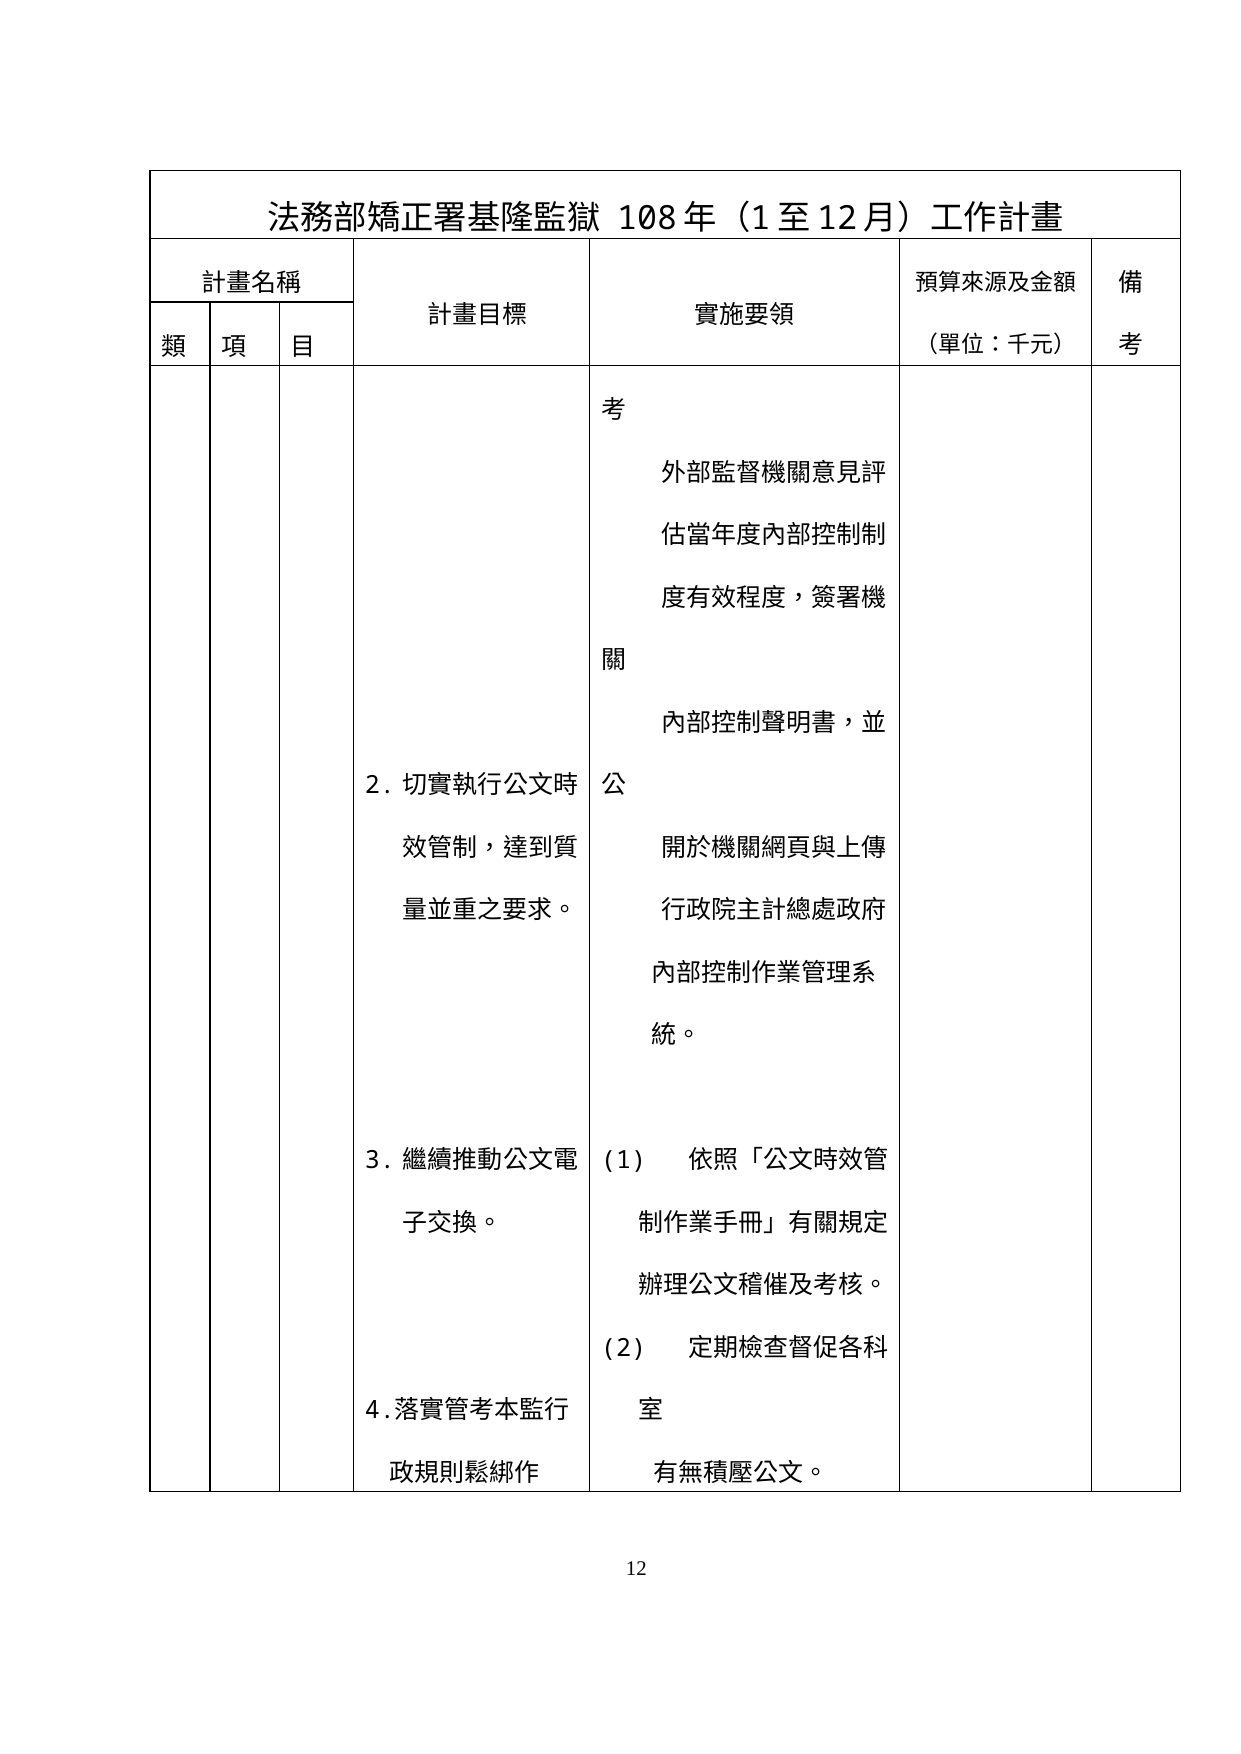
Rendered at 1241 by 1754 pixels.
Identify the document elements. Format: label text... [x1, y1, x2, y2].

table_cell [1092, 366, 1180, 1491]
table_cell 預算來源及金額 （單位：千元） [900, 239, 1091, 365]
table_cell [151, 366, 209, 1491]
table_cell 每月舉行監務會議管考各項業務執行進度，製作會議紀錄，並將會議指示事項列管考核並追蹤。 平時加強業務單位間之橫向聯繫與協調，就有關業務不斷檢討改進，提高行政效率。 各科室依108年度服務躍升執行計畫所定之執行策略與方法，落實辦理各項為民服務工作，每半年陳報執行成果。 於本監接見室設置「行政革新信箱」供民眾留言反映，提供更暢通、更方便之陳情管道，遇有陳情案件立即受理，並列管追蹤。 於本監行政大樓入口處設置陳情案件處理單一窗口專責受理，受理後將陳情案件依性質由秘書室分派業管科室處理，並依時限予以管考回應。 (1) 於集會時或常年教育 加強宣導內部控制制 度並隨時修正檢討、落 實執行。 (2) 依行政院「政府內部控 制監督作業要點」每年 辦理自行評估與內部 稽核作業。並定期進行 風險項目滾動分析檢 討，以確保內部控制制 度有效性。 (3) 依行政院「政府內部控 制聲明書簽署作業要 點」就每年自行評估與 內部稽核結果，並參考 外部監督機關意見評 估當年度內部控制制 度有效程度，簽署機關 內部控制聲明書，並公 開於機關網頁與上傳 行政院主計總處政府 內部控制作業管理系 統。 依照「公文時效管制作業手冊」有關規定辦理公文稽催及考核。 定期檢查督促各科室 有無積壓公文。 加強公文電子交換系統之操作及提昇網路頻寬等相關設備。 (1) 每季評估檢討並鬆綁 本監各項行政規則，俾 利施政效能之提升。 (2) 加強宣導各科室利用 矯正署「法制作業參考 資料」專區資訊辦理本 監法制作業，以符相關 作業規定。 (3) 加強管考本監行政規 則訂定、修正或停止適 用等法制作業並依規 定期限進行法規異動 通報。 本監目前無國家賠償案件。若遇案成立處理任務編組，負責案件審議與檢討。 針對107年度業務評比須改善項目加強管考。另評估改善項目是否需納入本監內部控制進行風險管理。 (1) 利用法務部出版之「法 務部人權攻略：矯正小 故事，人權大道理」作 為常年教育宣導教材 與課程重點；或安排專 題演講邀請法律專家 學者向同仁宣導兩公 約人權教育，以維護收 容人之權益。每半年陳 報推動成果。 (2) 利用法務部編製之「不 可不知的人權兩公約 測驗題庫」電子書題型 辦理本監兩公約人權 教育參訓同仁學習成 效評估之測驗。 (3) 利用收容人懇親或新 收講習機會撥放兩公 約宣導影片，向收容人 宣導。 依「法務部及所屬機關研究發展實施作業要點」及法務部108年1月21日法綜字第10801500570號函依限完成本監108年「我國死刑立法法制研究：以公民與政治權利國際公約觀點討論」研究案。 年終考績以平時考核紀錄表為考核依據，並組成考績委員會評審，以符公平、公正原則；獎懲案件均適時召開考績委員會審議，符合獎懲及時原則。 職務出缺依規定辦理任用遷調或報請上級機關核准進用約僱人員，以貫徹合法用人，建立公平、公正及客觀之人事制度。 提倡公務人員終身學習風氣，運用公務人員終身學習入口網瞭解同仁參與本網站終身學習情形。 整合資源協調辦理各項訓練班次，廣拓員工學習管道與機會，藉以提昇公務同仁之素質。 配合行政院人事行政總處公務人員學習時數每人每年最低學習時數為20小時（其中10小時必須完成當前至重大政策、法定訓練及民生治理價值等課程，業務相關學習時數不得低於10小時）辦理各相關研習訓練。 舉辦文康活動，倡導同仁從事正當休閒活動，維護身心健康，並培養團隊精神。 辦理性別主流化相關教育訓練。 依規定成立性騷擾申訴處理調查小組，並設置專線電話、傳真、專用信箱或電子郵件信箱等申訴管道，建立兩性友善工作環境。 推動員工協助方案計畫，成立關懷小組，辦理專題演講及活動，與專業人員簽約提供諮商服務，提升同仁身心健康及組織效能。 依中央政府總預算籌編原則、編製辧法及作業流程編製分預算。 依歲入、歲出分配預算與計畫進度切實嚴格執行及績效評核等相關業務。 辦理年度分會計業務並建置相關資訊。 按月編製分會計月報表。 編製中央政府總預算半年結算報告及分決算書。 (4)配合主計總處辦理共用 性經費結報系統導入， 提供國內出差旅費、短 程車資及水電費等3項 經費，以電子化方式取 代紙本陳核辦理經費結 報作業。 依中央政府總預算附屬單位預算籌編原則、編製辧法及作業流程編製年度作業基金預算。 依分期實施計畫及收支估計表切實執行，提升經營績效，以達成基金之設置目的及年度施政目標。 辦理年度作業基金會計業務並建置相關資訊。 按月編製作業基金會計月報表。 編製中央政府總預算附屬單位預算半年結算報告及作業基金決算。 依照「法務部及所屬機關辦理統計事務應行注意事項」規定，詳實蒐集收容人犯罪等有關資料，充實統計個案資料，並連結獄政系統其他業務系統資料，以提高獄政資料運用彈性，充分提供首長及業務單位參考。 利用統計個案資料庫及相關統計資料，並依照「公務統計方案」規定，查編本機關月報、半年報、年報等公務統計報表，並按規定日期陳報。 每月擇取重要統計資料項目，透過網際網路登載於機關網頁，以落實行政資訊公開及便利各界參考。 持續辦理各項作業系統業務。 依合約辦理例行維護工作。 辦理定期、不定期資訊安全稽核。 配合程式進館、版本更新等。 依「法務部及所屬機關資訊安全管理計畫」及「法務部及所屬機關資通安全事件緊急應變計畫暨作業處理程序」等相關規定辦理以下事宜： 維護管理電腦硬體及網路事宜。 維護各應用系統正常運作及程式與資料庫備援作業及災害應變演練。 辦理有關資訊安全稽核事宜。 其他相關資訊業務。 確實辦理收容人直接調查以及警方與家屬之間接調查，藉以瞭解其社會背景、家庭狀況、教育程度、交友及前科執行情形，並研擬個別處遇，以落實調查分類制度與個別處遇之精神。 透過入監講習宣導毒品犯專業處遇與毒品防制、易科罰金、健保、性侵害防治、冤獄平反司法救濟管道及就業輔介及收容人得提起司法救濟等相關知識與規定，並鼓勵收容人參加監內各項教誨課程與活動或撰寫文章投稿新生季刊，個人入監講習記錄表填載後入該收容人個資袋。 提供入監生活手冊供收容人研讀，並播放性侵霸凌防治短片，宣導禁止欺弱凌新情事發生，宣導性侵害、欺凌他人之相關刑事責任與法令，並告知收容人遇此情事，應立即向管教人員反應，尋求協助管道，防範戒護事故之發生。 定期實施收容人影像比對，與名籍系統及戶政單位互相勾稽，務求收容人入監執行身份明確無誤。 (1) 利用多媒體播放簡報， 宣導收容人未成年子 女協助照顧需求等事 項，設置調查表一份， 於每梯次講習結束 後，確認有無個案需協 助，對於有需求之收容 人進行晤談、評估及轉 銜社會福利資源協 助。本監亦於外網進行 相關訊息之公告。 (2) 配合教育學年度宣導 法務部所屬監獄受刑 人子女就學補助實施 計畫相關規定，協助弱 勢且符合該計畫申請 資格之收容人子女，申 辦就學補助，本監亦於 外網進行相關訊息，提 供收容人家屬查詢。 依據指揮書、判決書篩選是否為性侵或家暴收容人，並登載於獄政系統犯次資料維護，並由教化科造移監名冊列管，並通知總務科、戒護科安排移送專責監獄。 每月5日前查核獄政系統妨害性自主「性侵犯」註記勾稽作業查詢比對是否一致，如不一致應查明原因即時更正。 遇是類收容人於行為人入監後一個月內，將其檔案資料提供戶籍地之直轄市、縣(市)主管機關，行為人移監、奉准假釋後尚未釋放前或刑期屆滿前2個月，將通知戶籍地直轄市、縣(市)主管機關。 收容人個案資料力求完善，遇有特殊資料，隨時提供各管教人員予以專案研討分析，以作為管教上之依據，使管教工作能達到個別之需要。另依個資法嚴格控管收容人相關個資之保密。 每週召開接收小組會議，研擬新收收容人初步處遇，供相關科室憑辦，接收組對於新收收容人綜合調查及測驗資料予以分析研判，確實擬定個別處遇計劃，提交調查委員會審議核定，交付各教區管教小組落實執行。 召開調查分類委員會議，確實審核收容人處遇，並定期實施複查，發現有不適現況收容人，即依程序陳核後提調查分類委員會經議決後予以變更處遇，使其受適當處遇，助其改悔向上。 遴調服務員、視同作業人員及學習服務員時詳實審核，確依「法務部矯正署102年7月函頒『所屬矯正機關遴調服務員及視同作業收 容人注意事項』辦理遴調作業，依法令規定及各項資料嚴為審查，並定期會同秘書室、政風室及戒護科人員進行查核。 運用法務部部內網站，單一窗口連線「前科查詢系統」查詢收容人前科資料，據以實施收容人犯次認定。 將出監之收容人，於釋放前實施出監前之調查，如確有需要接受更生保護或其他輔導者，於出監時實施個別輔導及解說。 出監收容人於出監前實施更生保護宣導，並填寫更生保護意願書，就其需輔導保護者，函請其戶籍所在地之更生保護分會，以便協助更生保護。 對收容人出監時旅費不足者，請其於出監前一個月提出申請暫時保護，資助其返家之旅費。 為使收容人瞭解更生保護業務及就業資訊等，每月定期安排財團法人臺灣更生保護會基隆分會及基隆市就業服務中心等，派員入監宣導相關業務，以使收容人做好出監前之準備，明白更生保護會能提供之協助及如何尋求協助。 對於即將出獄且有意願，經遴選符合監外自主作業資格之收容人，將優先安排教誨志工認輔，以利在監外作業期間，給予教化支撐力量，減少再犯之可能。 於收容人新入監時應辦理收容人未成年子女照顧協助需求宣導及調查工作，並於收容期間適時宣導。針對「受刑人、在押人或受保安處分人子女照顧協助調查表」填寫有12歲以下子女者，均應進一步確認其子女受照顧情形，說明調查工作之意旨、社政單位處理流程及疏於照顧兒少之法律責任，並實施個別晤談，以加強瞭解其家庭內兒童受照顧狀況，確保兒童之人身安全。各機關如遇收容人有未成年子女需協助照顧，應填具兒少保護案件通報表，並將該通報表以線上（社會安全網-關懷e起來：https://ecare.mohw.gov.tw/）或傳真方式通報其子女所在地之社政主管機關。 由收容人確實填寫「收容人子女照顧協助調查表」，並向其宣導切勿隱匿子女人數及隱瞞有未成年子女亟需照顧之情事。 對於填寫「託親友照顧」、「託友人照顧」、「現無人照顧」或「不清楚」者，應再向其說明調查工作之意旨及疏於照顧兒少之法律責任，必要時實施個別晤談，評估其家庭是否為高風險家庭並加強瞭解其家庭內兒童受照顧狀況。 每季檢核追蹤通報需求，由收容人再次檢視需求，填寫複查表以利追蹤檢核，並藉此再次宣導，以期更為落實評估是否有需通報之個案。 每月全監播放未成年子女照顧協助宣導廣播帶，使收容人知悉相關申請流程。 配合每月辦理之管理員常年教育、管教小組會議、收容人工作生活檢討會，辦理法令宣導，充實諮商輔導理論技術及相關知能。 依據分析結果，隨時隨地因材施教解除困惑導之以正，分別定期實施個別、類別與集體教誨。 委請各宗教團體，辦理宗教教誨，包含基督教及佛教課程，加強宗教輔導之教化目的，以達心靈淨化。 開辦西畫班，透過非口語表達之藝術創作，探索收容人之內心世界與潛能，以最單純之繪畫模式與色彩，打開收容人心中黑盒子，在藝術的創作過程中，培養收容人美感及耐心，進而從創作中達到陶冶性情之效，增加就業技能。 配合台灣燈會開設花燈班，培養收容人製作花燈技能、創意思考及分工合作之精神。 每年配合基隆市政府教育處開辦收容人國小、國中學力鑑定測驗，協助收容人取得同等學歷，以利復歸社會。 (5) 加強消費者保護教育 及宣導，並對特定消費 族群（如老人、未成 年、原住民、新住民等） 編制宣導教材。 將金融知識宣導講座納入107年度教化課程計劃，邀請金融監督管理委員會成員蒞監對收容人進行集體金融知識宣導，以利出監轉銜及復歸社會。 每月召開全監收容人生活座談會，並由相關科室主管列席，各場舍遴派代表參加，藉以發現並解決收容人生活問題。 設立流動書櫃，定期更換新書，提供有益收容人書籍閱讀，以充實其知識。 購置具有教化意義之影片，每日定時於各場舍播放。 為健全收容人身心發展及藝文素養，定期舉辦各項棋類、球類、書法、繪畫、歌唱及作文等文康競賽，以調劑收容人身心，陶冶性情。 於春節、母親節及中秋節辦理在監懇親會與電話懇親活動。 將品格教育融入法治教育、人權教育、宗教教育、性別平等、犯罪被害宣導、消費者保護、性侵害防治及毒品危害防制等課程。 聘請專業領域人士入監演講，充實收容人知能並拓展視野。 擴大和財團法人台灣更生保護會、院檢觀護人、榮譽觀護人、更生輔導員、就業服務機構之合作，每月定期實施認輔出監收容人活動，並定期實施教誨志工、社會志工教學、輔導研習會與宗教團體、管教人員座談會檢討教化成效及改進方針。 落實志工管理考核工作。 加強引進專業志工，以具有心理、諮商輔導、社會工作或教育專業者尤佳，以強化輔導品質。 本監教誨志工人數與現有收容人數比例平均為1：18，符合1:50，之規定。 協助中華民國白玫瑰社會關懷協會推動「收容人家庭支持服務方案－收容人家庭食物銀行服務計畫」 針對生活面臨多重問題、缺乏社會資源、無法自行解決問題之家庭，透過更生保護會基隆分會，提供訪視服務與資源轉介。 落實辦理毒品施用者家庭支持方案實施計畫，開設專班輔導與家屬上課等方式，以強化其道德觀念，建立正確人生觀。 與基隆市毒品危害防制中心及基隆市社會處等單位合辦家庭支持方案，藉由家人的協助讓毒品收容人真正改過，回歸社會。 強化管教小組功能，秉持公平、公正、公開及客觀的態度，增加橫向聯繫，務實核給累進處遇分數。 依法務部104年5月11日法矯字第10403004500號函所附「假釋審核參考原則」，以務實從優原則陳報假釋，俾能鼓勵自新，彰顯矯正成效。 配合司改國是會議第57-2號決議有關假釋的程序建議採行類似聽證模式，經法務部裁示擴大辦理面談機制，並依矯正署106 年12月28日以法矯署教字第10603012960號函示，賡續本監辦理假釋面談，並期達成面談個案比率達全數假釋案10%之目標。 依法務部矯正署102年9月17日法矯署教字第10203007280號函規定，於收容人新收、他監移入、更刑或身分轉換時，詳細檢視其犯罪、判決確定及假釋屆滿之時間，以避免有應撤銷假釋而未及時辦理之情形發生。 承辦人於業務移交時，亦應確實交接列管並與檢察機關保持業務之聯繫。 積極推動「科學實證之毒品犯處遇模式計畫」，配合「刑事司法系統下13項藥癮治療原則」開設相關課程，融合心理、社工等實務工作者意見，加強個案管理概念，與衛政、勞政及社政部連結，共同協助藥癮者為銜接社區戒癮服務做準備，針對每一毒品犯搜集「毒品犯受刑人評估表」之各項資料並建檔於獄政系統內，並依資料結果提出輔導策略與建議。 針對每一名毒品犯寄送本監處遇流程圖，讓家屬了解監內毒品處遇。 辦理家庭修復團體課程，加強收容人及其家屬關係，提升收容人親職功能，共同對抗毒品的誘惑。 成立戒毒班，結合 衛教宣導、宗教輔導、生命教育、品格培養、情緒管理、家庭教育等對毒品犯提供課程，灌輸正確戒毒理念，並挑選有戒毒意願之收容人參加，提升戒毒動機。 與財團法人台灣更生保護會基隆分會合作毒品犯家庭輔導日，提升家屬對毒品收容人之接納度，並運用更生保護會志工協助與學員家屬建立關係，由心理師及社工員協助個案處理心理及社會協助相關問題。 與基隆毒品危害防制中心合作辦理家屬衛教座談，提升家屬毒品知能及宣導戒毒資源。 彙整毒品犯資料，包括直間接調查報告表、犯次認定表、毒品犯受刑人評估表及毒品再犯危險性評估表，於其出監時函知各地方檢察署觀護人室（假釋）或更生保護會基隆分會（期滿），俾利社區追蹤輔導之銜接。 強化收容人法律常識，辦理反毒活動競賽、藝術治療等活動增強其自信心，結合就業服務中心協助就業媒合協助其順利就業，善用本監現有之運動設施與空間實施各類球類運動、體能運動、甩手功等方式協助恢復體能，增進身心健康，進而強化戒毒信心。 於新收講習時辦理「心理健康促進及自殺防治」宣導工作。 依本監「收容人簡式健康量表自殺防治篩檢流程」辦理監內自殺防治工作。 教育酒駕犯罪收容人瞭解自身喝酒習慣，修正喝酒行為，對飲酒後的行為負責，降低傷害及飲酒量，預防酒精濫用與依賴。 與拾慧心理治療所合辦酒癮戒治課程，開設酒駕犯罪收容人處遇課程，期許收容人經由專業師資協助了解自身問題，降低再犯之可能性。 本年度預計辦理收容人技能訓練項目為： 1電腦類：電腦資訊班1期12人次，訓練內容為電腦軟體應用、硬體裝修等。 2個人創業類：烘培班2期24人次，地方小吃班2期24人次，為配合本監「點燃願景之燈」專案，考量最具實用性且可以小額資金創業的短期技訓職類提供給收容人學習，並且在訓練完成後結合作業訓練成立烘焙工坊使技藝精益求精。 為避免浪費師資及維持技訓班學員人數，上課日誌上須書寫人數，未到課者需敘明理由，以備追蹤。 在結訓時請學員填問卷以為爾後開班之參考。 利用收容人完成短期技能訓練完畢尚未出監時期，配業至相關各自營作業，如烘焙、整燙、洗滌等單位，參加作業訓練，使其技能精益求精，並開拓平面及電子媒體無遠弗屆的特色，增加行銷。 為自營作業成本之精算，本科每周會同工場主管庫存盤點，並設簿登記。 為保護消費者之權利，積極向保險公司投產物保險新台幣1000萬元。 積極參與各界展覽活動，提升機關能見度。 (1)受刑人自主監外作業與 基隆天婦羅公司合作簽 訂2名受刑人，依安全 管理計畫辦理，協助渠 等復歸社會準備。 (2)接續遴選合符資格且有 意願受刑人及家庭支持 度高者，儲備候用人 員，遞補出監或假釋或 不適任自主監外作業 等。 (3)自主監外作業人選之儲 備作業於外營繕隊加強 行狀考核。 (4) 受刑人自主監外作業 於忠舍設置專區內引 進之勞動部勞動力發 展署各分署就業服務 中心、更生保護會分會 或各直轄市、縣(市) 政府毒品防制中心等 機構，協助辦理促進就 業課程，以及優先為自 主監外作業者安排教 誨志工認輔，進行教化 襄助工作。 密切與財團法人台灣更生保護會基隆分會、勞動部勞動力發展署北基宜花金馬分署基隆就業中心、及其他協力廠商合作，使收容人在監技能訓練及就業輔導結合延續至出監後之實質就業。 依法務部矯正署106年06月22日法矯署教字第10601685780號函辦理本監與公立就業服務機構、更生保護會分會建立橫向聯繫窗口，並配合更生保護會基隆分會入監輔導及勞動部基隆就業中心入監宣導，以落實就業輔導轉介機制。 依據法務部矯正署106年3月31日法矯署安字第10604001110號函頒「法務部矯正署及所屬矯正機關替代役役男服勤管理要點」及其他相關規定辦理。 新進替代役男，即實施職前訓練，由典獄長、秘書及各科室主管講解各項法規及實務；並由戒護科各股科員講解服勤時需注意之各項事項。 勤務以崗哨、門衛、巡邏等輔助性勤務為主， 對本監戒護警力有相 對的提昇。 加強值勤人員熟稔電腦操作，減少家屬等待時間。 遠道前來或逾接見時間者，仍酌情受理辦理接見登記。 加強遠距接見設備妥善率，方便遠地或年邁家屬至本監遠距接見。 留言條: 真愛捕手愛不漏接：有時收容人可能因為臨時出庭或其他特殊因素暫時無法接見，為撫慰已到監卻無法如願接見之家屬，並讓收容人得以接收到家人得關心支持，本監特別設計「真愛捕手、愛不漏接」留言條，讓家屬可以留言，經由接見室人員將家人的愛傳遞給收容人。 (5) 不能接見名單公布及 上網: 基於為民服務的理 念，提升便民服務品 質，避免接見家屬舟車 勞頓，本監於上班日9 時前會將當日無法接 見編號名單公布於機 關外部網站（含手機 版）及接見室電子公布 欄(跑馬燈)，遇有異動 時，即時更新，供家屬 查詢。 設置物櫃供進出戒護區人員使用，並請其自動接受檢查，落實戒護區之淨化工作。 機關出入要道如戒護區管制口及車輛進出動線安裝監視器監控，以強化戒護管理安全。 加強作業材料、成品、合作社進貨、收容人主副食品等檢查。 加強收容人寄送物品之檢查，防杜夾藏違禁物品。 每日實施舍房、工場例行檢查、每月至少2次集中警力不定期實施突擊檢查、每季至少1次集中警力實施全監擴大安全檢查，均作成紀錄。 建立責任區制度，落實違禁(管制)物品之查察，嚴格追查違禁(管制)物品之來源。 實施收容人臨檢、複檢制度，以淨化戒護區。 購置毒品快篩試劑，加強收容人尿液抽驗工作，防杜毒品流入戒護區。 加強戒護人員工作勤惰、生活違常及有無貪瀆傾向之考核與查察，並落實分層監督考核責任，維護機關形象。 依規定遴選、調用服務員、視同作業人員，場舍主管每月考核1次，如有工作不力或不適任，立即撤換。 服務員及視同作業收容人嚴格限制其活動範圍，不得任其流竄而發生傳遞違禁物品或互通訊息之違紀情事。 加強各項安全器材，如監視警戒系統、無線電、消防器材等設施之檢視、保養與維護。 定期實施消防器材檢視，過期藥劑申請更換及槍械擦拭與養護，維持其最佳狀態。 每週定期檢查安全設備及設施，包含圍牆警戒系統、發電機、消防幫浦、緊急通報系統及警民連線，維持各項設備及設施之正常運作。 各項安全設備及設施均由專人負責保管維護，遇有故障立即通知廠商進行維修。 管理人員常年教育課程分為學科與術科，採集中授課方式，每月各股及日勤各實施1至2次。 新進人員(含約僱人員或職務代理人)實施職前教育訓練，使其熟悉戒護勤務及執勤要領。 每季配合各區分組辦理90制式手槍實彈射擊訓練。 賡續辦理矯正戰技訓練，教授內容「矯正戰技手冊」為基礎，每月4小時以上。 落實每月就平日、夜間及例假日等不同時段辦理至少1次例行應變演練。另每半年至少1次「應變兵棋推演」，由戒護科長以上人員，利用適當時機向機關全體同仁說明機關整體應變機制與原則。年度應變演習則加強實施防震、防火、防逃、防暴及緊急醫療救助等各項實兵應變演習，提升機關同仁之應變能力及危機意識。 依「矯正機關防範收容人發生性侵害及欺凌事件具體措施」及「矯正機關收容人性侵害、性騷擾及性霸凌事件通報及處理作業」辦理。 透過「案例教育」加強戒護人員危機處理能力，另每月安排4小時以上矯正戰技訓練，提昇自我保護能力及面對突發狀況之自信心。 善用獄政影像處理作業系統，核對收容人影像，影像上傳後三日內完成比對，並每旬將比對結果陳核，以供查考。 收容人影像比對不符者，發函刑事警察局請求協助比對指紋檔案資料。 (1)審慎辦理送達文書工 作，避免發生延遲送達 或送達錯誤之情事。 (2)落實各項送達文書點 交及點收事宜，並強化 機關間及內部橫向聯繫 機制，以確保文書送達 之時效性。 保管金與勞作金專戶與獄政系統相互校對外，日報表及差額解釋表每日呈核。 不定期由會計室人員會同承辦人查核全監收容人手摺。 物品保管除當面封籤外，另置於保險櫃，必要時拍照存證。 每月不定期由政風室人員抽查貴重物品保管情形，有無錯誤。 財產由專人負責保管，每項財產均分類編號，並建卡列冊管理。 清理毀損財產辦理修復或報廢。 依分配借用宿舍計點標準參考表公平辦理。 不定期進行宿舍修繕及空宿舍強化整修。 依據政府採購法規定辦理採購。 針對收容人之反應及意見進行主副食之採購及品質營養之提高。 確實注意主副食之變化及品質與新鮮度。 確實驗收副食品，如發現品質不佳，即檢具檢體送請第三方公正檢驗單位檢驗，並依契約為適當處理。 (4) 確實要求本監簽約之 養豬場回收業者，符合 政府再利用處理之規 定，並將清運廚餘造冊 詳加控管。 (5) 加強宣導收容人愛惜 食物，有關食物的部分 能夠吃完減少廚餘，再 者廚餘回收前先過濾 瀝乾水份後再行回 收。另規劃各場舍廚餘 減量競賽之可行性評 估，提升廚餘減量實行 成效。 清理已逾保存年限之檔案，函報上級機關審報核准後銷毀，並於完成銷毀後製作銷毀電子目錄，依限送交檔案管理局。 提昇檔案管理效能，有效利用檔案庫房空間接收新年度檔案。 (3) 依「基隆監獄永久檔案 送審分年規劃一覽表」 規劃民國81年以前永 久檔案清理前置作業 與製作鑑定指引。 (1) 持續辦理檔案參考諮 詢服務。 (2) 推動紙本歷史檔案電 子儲存作業。 (3) 規劃本監檔案管理數 位化政策準則。 (1) 規劃本監電子公文節 能減紙續階精進方案。 (2) 制訂108年創簽類型公 文文號編號原則一覽 表。 (3) 訂定科室承辦人創簽 稿文號管控表。 (4) 編撰文檔管理作業指 引。 (5) 推動辦理公文檔案資 訊系統優化事宜。 (1) 成立節約能源推定小 組定期召開會議，檢討 節約能源具體作法及 成效。 (2) 落實規劃編列預算並 執行本監LED燈具汰換 。 (3) 規劃逐年汰換已逾財 產使用年限9年之冷氣 設備。 申請在監證明立即查案辦理。 申請印鑑證明函收容人戶籍所在地戶政事務所辦理。 申請遺失出監證明書立即查案補發1小時內辦畢。 受停止接見及移監執行之收容人立即通知其家屬，以免徒勞往返。 收容人申請返家奔喪或保外就醫之其他規定時，迅速依規定程序辦理。 洽請市政府、林務局惠贈樹木種苗，綠化美化機關環境。派遣社區服務隊與社會勞動人員打掃鄰里溝渠道路。 每月不定期清潔機關內、外環境與消毒工作，以清除病媒蚊，預防傳染病發生。 各場舍每週進行環境清潔與消毒工作，以維護收容人生活境衛生。 (1)製作相關傳染病衛教單 張予以各場舍，及在門 診候診區播放衛教影 片，強化收容人疾病防 治與日常生活保健。 (2)有關於性傳染病防治， 委請專業人員至本監 辦理衛生教育講座，提 升收容人疾病防治知 識。 罹患慢性疾病收容人定期門診追蹤，提供疾病衛教單張，提升收容人自我照護知識。 本監感染科門診係由長庚醫院專科醫師支援看診，並視病況安排抽血檢驗，門診時，愛滋病個案管理師亦提供相關保健資訊，讓病患瞭解自身健康狀況與保健知識。 舉辦收容人心理健康促進與自殺防治衛教講座，以維護收容人心理健康。 每月辦理收容人傳染病篩檢(肺結核、性血液傳染病)，如經篩檢或醫師評估為疑似傳染病個案，安排門診就醫及隔離治療，以維護收容人健康。 流行性感冒季節前，舉辦收容人流感疫苗接種活動，及提供預防流行性感冒衛教單張，提升收容人免疫能力。 每週及每月進行環境清潔與消毒作業，維護收容人生活環境衛生。另每月2診次皮膚科門診，由專科醫師提供專業醫療照護。 每週由基隆醫院醫師協助辦理新收及預計出監收容人健康檢查，依個案健康情形，給予適當之醫療處置。 基隆醫院醫師支援在監健康檢查，醫師依收容人健康情形，建議相關醫療處置。 本監每日開設健保門診，收容人如因身體不適，即可申請門診就醫。 本監設有外科、牙科、精神科、風濕免疫科、心臟內科、皮膚科及感染科門診，提供收容人多元專科醫療服務。 列管疾病有：糖尿病、高血壓、氣喘、精神病、愛滋病、肺結核。 本監罹患慢性疾病收容人，定期安排門診就醫及藥物治療，有效控制收容人病況。 各場舍均列冊管理慢性疾病收容人(高血壓、糖尿病、肺結核及愛滋病)，並定期安排門診就醫。 本監收容人如罹患疾病，經醫師建議施行相關醫療處遇(如外醫檢查、轉診及其他處置)，本監依醫囑安排後續醫療事宜，以掌握收容人健康情形。 每週精神科門診，提供收容人戒癮藥物治療。 本監以衛教宣導方式，教導收容人有關吸菸危害知識與正確戒菸方式，提升收容人戒菸動機。 防範人員攜入外界病源，訂定員工及訪客感染管制措施，對於本監同仁與洽公之民眾，一律實施體溫監測，如有發燒症狀，禁止進入戒護區。抑或出現呼吸道症狀者，提供口罩配載。同仁如有上述情形，請其儘早就醫並自主健康管理，以避免疾病傳播。 有鑑於各類傳染疾病之潛伏期、感染途徑、臨床症狀及預防方式不同，本監邀請感染管制專家蒞監辦理感染控制講座，提升同仁及收容人疾病預防及感染控制知識。 (1)流感季節前，配合政府時程，辦理同仁及收容人流感疫苗接種，提升自我免疫力。 (2)加強環境消毒工作：除例行清潔與消毒外，針對各季節流行性疾病種類，增加環境清潔與消毒次數，避免病媒源孳生。 (3)收容人如有疑似或確診傳染性疾病，本監依相關作業流程辦理隔離、監測及通報作業，防範疫情傳播。每年亦視實施情形修正相關作業流程。 (1)衛生科每月派員察訪保外醫治受刑人病況，針對高風險再犯之受刑人，增加訪察次數，政風室亦協助不定期察訪。 (2)每月除例行性訪察之外，每季函請保外醫治受刑人居住地之警察機關協助訪察，以瞭解保外醫治受人在外之行狀。 (1) 辦理本監同仁急救訓 練，提升緊急情況評估 與處置知能。 (2)參考本監收容人慢性疾 病之種類，規劃辦理同 仁衛生教育課程，強化 疾病預防與日常生活照 護之知識。 召開本監廉政會報會議，檢討廉政事項，落實本監行政革新作為，計畫每年召開會議1次。 落實「提升矯正機關廉政效能具體執行方案」之各項具體作為，以提升廉政工作效能，防杜管理弊端。 每月辦理政風法令宣導至少ㄧ次。 依「政府採購法」及相關規定，會同監辦機關採購招標、比議價、驗收等會議，建立機關採購資訊，加以歸納分析比對，發掘異常。 辦理政風問卷調查及訪查，檢討改進「無效率、不便民」之行政環節，協調業管單位改進，以消弭貪瀆成因。 積極配合業務單位主管查察生活違常人員，稽核易滋弊端業務。 依據民眾檢舉或媒體報導弊端事端，進行查察作為。 參加地區調查、政風聯繫協調集會，加強橫向聯繫，發掘不法。 落實執行請託關說登錄制度。 依據「政風機構加強行政肅貪作業注意事項」規定，辦理行政肅貪，追究行政責任。 依據「公職人員財產申報法」，辦理公職人員財產申報。 辦理公職人員財產申報內容之形式及實質審查作業。 製作財產申報資料影本供民眾申請查閱。 每月辦理公務機密維護宣導作為至少1次。 每月實施機關保密檢查1次，發掘缺失、檢討改進。 每月實施機關資訊稽查1次。 加強保密違規或洩密事件之查處作為。 每月實施機關安全維護設施檢查1次，發掘缺失，檢討改進。 蒐編機關安全防護案例資料，每月宣導同仁1次，以加強機關安全維護觀念。 協助處理機關陳情、請願事件。 [590, 366, 899, 1491]
table_cell 目 [280, 303, 353, 365]
table_cell [900, 366, 1091, 1491]
table_cell 強化協調督導功 能，提高行政效率。 1.訂定108年度服 務躍升執行計 畫，據以執行各項 為民服務工作。 (待矯正署發函在陳報) 2.建置陳情案件處 理單一窗口，將陳 情依案件性質分 派業管科室處 理，並依時限予以 管考回應。 加強推動內部控制制度，並落實執行。 切實執行公文時效管制，達到質量並重之要求。 繼續推動公文電子交換。 4.落實管考本監行 政規則鬆綁作 業，及增修異動作 業流程。 5.遇案設置國家賠 償案件管理機 制，有效進行風險 控管。 6.追蹤管制107年 度業務評比須改 善項目。 依法務部「兩公約人權教育訓練及成效評核實施計畫」落實推動兩公約人權教育與宣導。 落實執行本監108年自行研究計畫及時效管制，並依限完成陳報。 (108.10月向祐遠要論文，109.01要函報整本論文) 貫徹考績強化平時考核。 建立公平、公正及客觀之人事陞遷制度。 加強公務人員終身學習。 加強員工福利舉辦文康活動。 為落實人權公約精神，消除性別歧視，賡續辦理性別主流化相關業務。 維護員工身心健康，提昇同仁工作士氣、紓解壓力。 配合中央政府預算之籌編與執行。 配合中央總會計事務處理與決算編製。 配合作業基金預算之籌編與執行。 配合作業基金會計事務處理及決算編製。 建置獄政系統統計個案資料。 編製公務統計報表。 定期發布統計資料。 配合資訊處推動電子化政府，賡續辦理各項作業系統推廣及資訊安全等維護。 (1)硬體設備維護： 1伺服主機設備。 2路由等網路備。 3PC設備。 4不斷電設備。 (2)各項軟體維護： 1獄政作業、衛生醫療、影像管理等應用系統。 2公文製作、公文管理等應用系統。 3表單自動化簽核系統、薪資系統。 4人事指紋系統。 5遠距接見系統。 6門禁、指紋、購物系統。 7假釋會議系統。 推動及落實資訊安全作業。 1.針對新入監收容 人實施講習、直接 調查與間接調 查，廣泛蒐集家 庭、社會背景等資 料研擬處遇計 畫，作為管教依 據。 2.實施社會工作評 估與銜接社會福 利資源 1.對於新收入監收 容人依其指揮 書、判決書辨別是 否觸犯性侵害罪 或家庭暴力罪，造 冊列管並通知總 務科、戒護科辦理 移監作業。 2.對於違反兒童及 少年性剝削防制 條例，經主管機關 令其接受輔導教 育之收容人，依 法務部矯正署106 年1月12日法矯署 醫字第106010008 30號函辦理。 依所建立完整的收容人個案資料，加以分析研判及複查，以便於達到個別處遇之要求。 加強服務員遴調條件之審查。 3.加強收容人犯次 之認定。 辦理收容人釋放前之覆查，針對收容人個別需要加以輔導。 加強宣導更生保護，幫助出監人自立更生適應社會生活，並預防再犯。 3.監外自主作業收 容人優先志工認 輔與教化。 1.收容人甫入監即 調查是否有未成 年子女照護需 求，另定期至各場 舍宣導，若有需求 者，由社工員親自 訪談評估後，認為 有確切需求者即 通報各縣市社會 局。 2.積極推動收容人 未成年子女照顧 協助需求宣導及 調查工作，並強化 收容人對該項業 務意旨之瞭解，以 促進兒少人身安 全保障，協助收容 人安心自省。 充實管教人員本職學能，落實管教合一原則。 依據綜合彙整之收容人個案資料，加強各類教誨，安定收容人情緒。 依收容人志趣開辦各項藝文課程及活動，並藉宗教信仰強固改悔向上之心。 3.加強辦理收容人 金融知識宣導。 4.傾聽收容人意 見，協助其解決生 活問題。 5.提供各類書籍及 教化影片。 健全收容人身心發展，培養正當休閒習慣，陶冶其性情，提昇藝文水準。 藉親情的關懷，疏導其年節情緒，激發改悔向上心理。 整合多元品格教育課程。 結合救國團張老師、國際佛光會、中華佛教青年會等社會公益團體與財團法人台灣更生保護會基隆分會、更生團契基隆區會等團體，引進社會資源，以多樣化方式舉辦各種關懷收容人活動，俾提升監所教化輔導效果。 加強志工輔導及管理考核工作。 辦理家庭支持方案。 務實辦理累進處遇，審慎陳報假釋，發揮矯正功能。 本監108年辦理面談機制個案比率應達本年度全數假釋案10%之目標。 持續追蹤列管撤銷假釋案件避免疏漏。 有鑒於毒品罪收容人持續增加，並佔1/2人數以上，將依矯正署「科學實證之毒品犯處遇模式計畫」，加強毒品犯收容人輔導計畫的執行，落實在監、出監前各面向的處遇機制，以降低毒品犯的再犯率。 運用簡式健康量表進行篩檢，並依結果提供情緒支持、輔導或醫療轉介服務。 定期進行心理健康宣導，促進收容人身心健康。 辦理酒駕犯罪收容人生命教育處遇課程。 開辦符合社會現狀且實用性的短期技能訓練職類。 結合技能訓練辦理自營作業，精益求精。 幫助提升收容人復歸社會生活之適應性。 對於即將出獄受刑人，得自主往返作業及監禁處所，並在無監獄戒護狀態下從事監外就業技訓。 加強就業輔導協助收容人出監後之就業能力，並與公立就業服務機構、更生保護會分會建立橫向聯繫窗口，落實就業輔導轉介機制。 善用替代役人員 協勤。 收容人家屬申請接見事項。 加強門禁管制，杜絕違禁物品流入。 加強查禁違禁物品，淨化戒護區。 強化監督考核，防杜弊端發生。 依規定辦理服務員、視同作業人員之調用、管理與考核。 安全設備、消防器材及槍械彈藥之維護。 依「法務部矯正署所屬各矯正機關管理人員常年教育實施要點」切實辦理教育訓練，增進戒護人員之專業知識，充實戒護知能。 實施例行及年度應變演習，提昇戒護應變能力。 落實各項戒護管理勤務，防範收容人於監內發生性侵害、性騷擾及霸凌事件，並於事件發生後依相關規定處理。 提升戒護人員危 機處理及自我保 護能力。 收容人新收每日登打完成率達100%。 強化影像辨識系統功能以防冒名頂替。 依期限送達出庭傳票，並回覆院檢。 收容人保管金、勞作金設專案帳戶管理，輔以獄政系統帳目與人工帳目互相校對補正。 收容人貴重物品之保管，經收容人眼視納入封籤後按捺指紋，於保管櫃妥為保管與存放。 繼續加強辦理財產管理。 加強宿舍管理，經常派員訪查，以了解使用情形並及時修繕，嚴防不當占用及提升住宿品質。 熟稔採購法之相關規定，並藉由比價、招標等方式降低採購成本。 定期盤點並按月召開收容人膳食改善小組會議，以適時反應並針對內容改進。 利用各項補助飲食費用為收容人加菜，以提高主副食之品質與營養。 運用年度預算經費，改善炊場設備。 副食品採購以選擇性招標辦理，甄選優良廠商長期配合，減少採購爭議，提供收容人品質穩定之副食品貨源。 5.配合防制非洲豬 瘟疫情政策，優先 推動廚餘減量及 去化措施。 1.計畫性清理所屬 檔案，提升檔案典 存效率。 2.建置檔案參考諮 詢服務及數位化 作業。 3.精進文檔管理電 子化，建立更有效 率之行政運作機 制。 積極配合落實「政 府機關及學校節 約能源行動計畫」，以達節能減碳之目 標。 繼續簡化收容人接見手續並設立服務處及便民信箱，延聘志工提供各項諮詢服務，提高便民工作效率。 繼續辦理綠化美化機關環境。繼續加強辦理社區服務，以提升服務形象。 消滅病媒，預防傳染病發生。 營造整齊清潔的生活環境。 傳染病防治宣導：使收容人了解疾病防治的重要性，防止監內群聚感染的發生。 慢性病防治宣導：使慢性病患者了解疾病機轉、穩定接受治療，控制病情，預防併發症的發生。 愛滋感染者健康教育：使感染者了解疾病機轉及可能遭遇的身體健康變化，學習自我生活照護。 心理健康促進衛教生教育：使罹患心理健康問題之收容人，了解紓解壓力及詢求相關資源方式。 肺結核、愛滋病、流感、皮膚病等防治。 及早發現患者，及早給予治療。 使監內傳染病患者得到適當的治療。 使監內無群聚感染或疾病傳播。 新收、出監收容人實施例行健康檢查。 監內設置門診。 慢性病列管。 4. 加強管理收容人 看診其後續醫療 處置。 藥癮戒治：提供新收有戒斷症狀之收容人戒癮服務。 菸害教育宣導講座：教導收容人戒菸知識及技巧藉由正確戒菸方式，增進戒菸成效。 建置同仁及訪客管理機制。 提升同仁及收容人感染控制知識。 落實各項感染控制措施。 加強察看保外醫治受刑人，以防範保外醫治受刑人發生違法犯紀之行為。 規劃辦理同仁衛生教育課程，強化同仁緊急狀況應變能力與各類慢性疾病日常保健事項。 加強預防貪瀆不法，並建構防貪稽核作業機制。 發掘貪瀆不法，提升重大貪瀆線索之管考及查處作為。 依據「公職人員財產申報法」，受理公職人員財產申報申報、審核、申請查閱工作。 加強辦理公務機密維護工作。 落實執行預防危害或破壞本機關事件及協助處理陳情、請願事項等安全防護工作。 [354, 366, 589, 1491]
table_header 法務部矯正署基隆監獄 108年（1至12月）工作計畫 [151, 171, 1180, 238]
table_cell 實施要領 [590, 239, 899, 365]
table_cell 項 [211, 303, 279, 365]
table_cell 計畫目標 [354, 239, 589, 365]
table_cell 類 [151, 303, 209, 365]
table_cell [211, 366, 279, 1491]
table_cell 計畫名稱 [151, 239, 353, 301]
table_cell 備 考 [1092, 239, 1180, 365]
table_cell [280, 366, 353, 1491]
